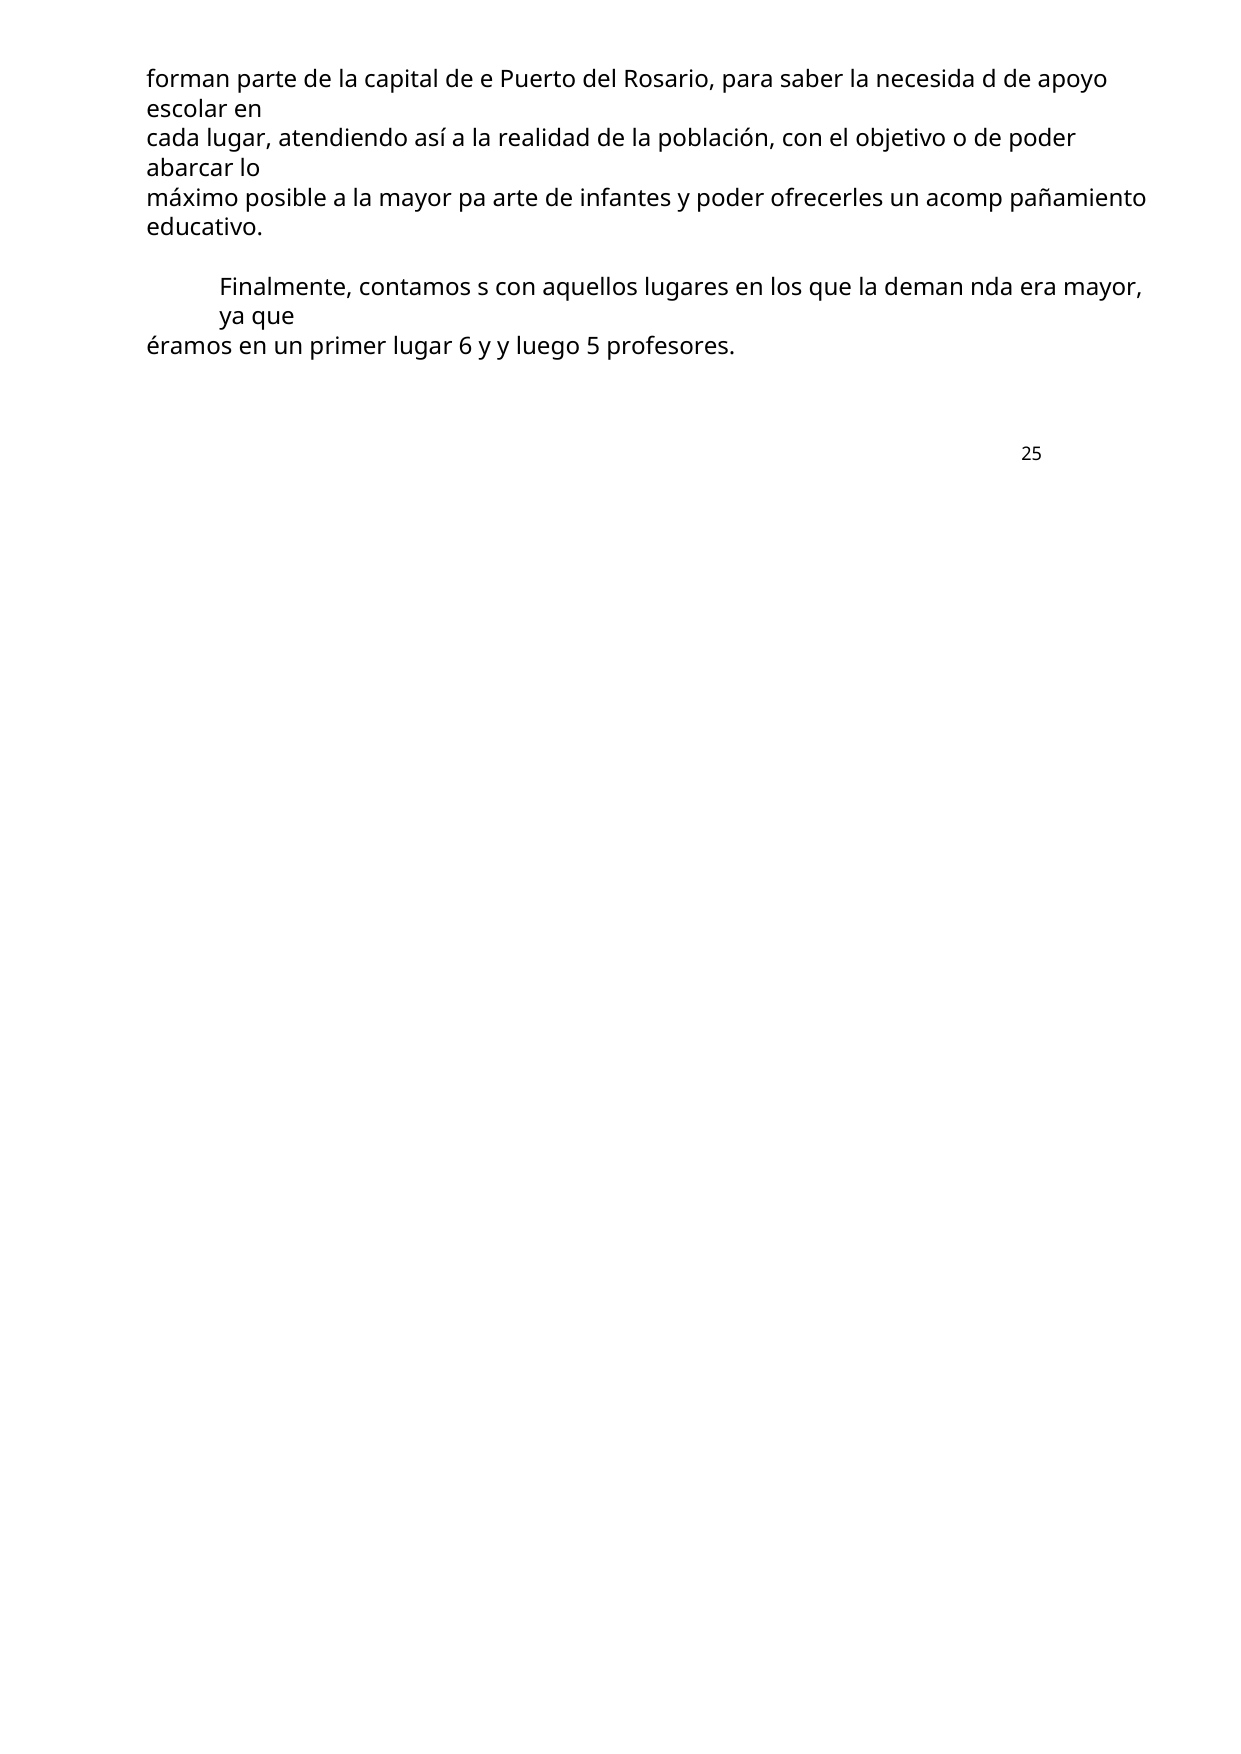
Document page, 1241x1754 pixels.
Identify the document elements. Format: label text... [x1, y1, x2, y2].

text 25 [138, 444, 1042, 464]
text éramos en un primer lugar 6 y y luego 5 profesores. [146, 331, 1165, 360]
text forman parte de la capital de e Puerto del Rosario, para saber la necesida d de apoyo escolar en [146, 64, 1165, 123]
text Finalmente, contamos s con aquellos lugares en los que la deman nda era mayor, ya que [219, 271, 1165, 331]
text cada lugar, atendiendo así a la realidad de la población, con el objetivo o de poder abarcar lo [146, 123, 1165, 182]
text máximo posible a la mayor pa arte de infantes y poder ofrecerles un acomp pañamiento educativo. [146, 182, 1165, 242]
